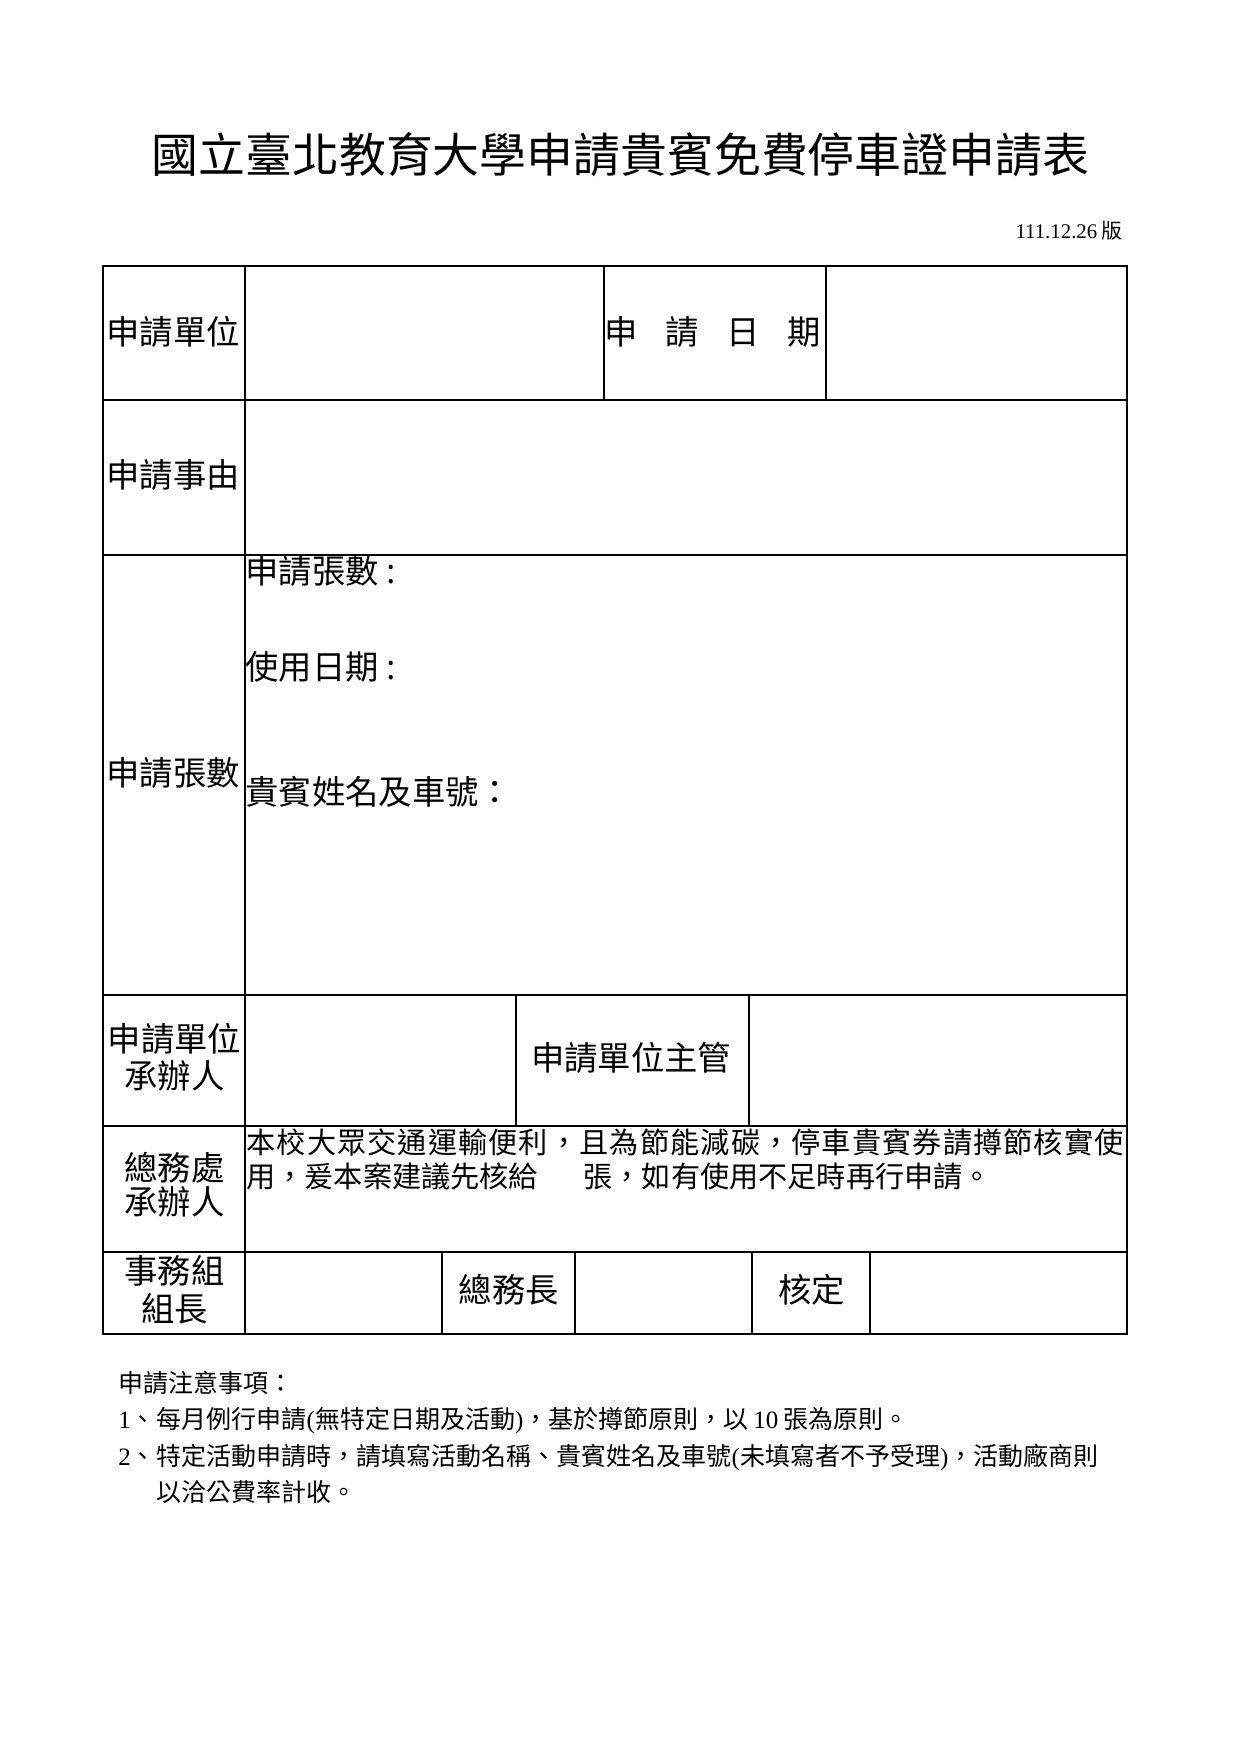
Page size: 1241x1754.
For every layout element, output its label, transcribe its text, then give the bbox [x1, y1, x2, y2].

list 特定活動申請時，請填寫活動名稱、貴賓姓名及車號(未填寫者不予受理)，活動廠商則以洽公費率計收。 [118, 1436, 1122, 1509]
table_cell 申請單位主管 [517, 996, 748, 1125]
table_cell [750, 996, 1126, 1125]
table_cell 總務長 [443, 1253, 574, 1333]
table_cell 申請張數 [104, 556, 244, 994]
table_cell [871, 1253, 1126, 1333]
table_cell 申請張數 : 使用日期 : 貴賓姓名及車號： [246, 556, 1126, 994]
table_cell 本校大眾交通運輸便利，且為節能減碳，停車貴賓券請撙節核實使用，爰本案建議先核給 張，如有使用不足時再行申請。 [246, 1127, 1126, 1251]
table_cell 核定 [753, 1253, 869, 1333]
table_header [246, 267, 603, 398]
list 每月例行申請(無特定日期及活動)，基於撙節原則，以10張為原則。 [118, 1400, 1122, 1436]
text 111.12.26版 [118, 214, 1122, 244]
table_cell [246, 401, 1126, 554]
table_cell 事務組 組長 [104, 1253, 244, 1333]
table_header 申請日期 [605, 267, 825, 398]
table_cell 申請單位承辦人 [104, 996, 244, 1125]
table_header 申請單位 [104, 267, 244, 398]
table_cell [246, 996, 515, 1125]
table_header [827, 267, 1126, 398]
table_cell 總務處 承辦人 [104, 1127, 244, 1251]
text 申請注意事項： [118, 1364, 1122, 1400]
table_cell [246, 1253, 441, 1333]
table_cell [576, 1253, 751, 1333]
text 國立臺北教育大學申請貴賓免費停車證申請表 [118, 118, 1122, 186]
table_cell 申請事由 [104, 401, 244, 554]
